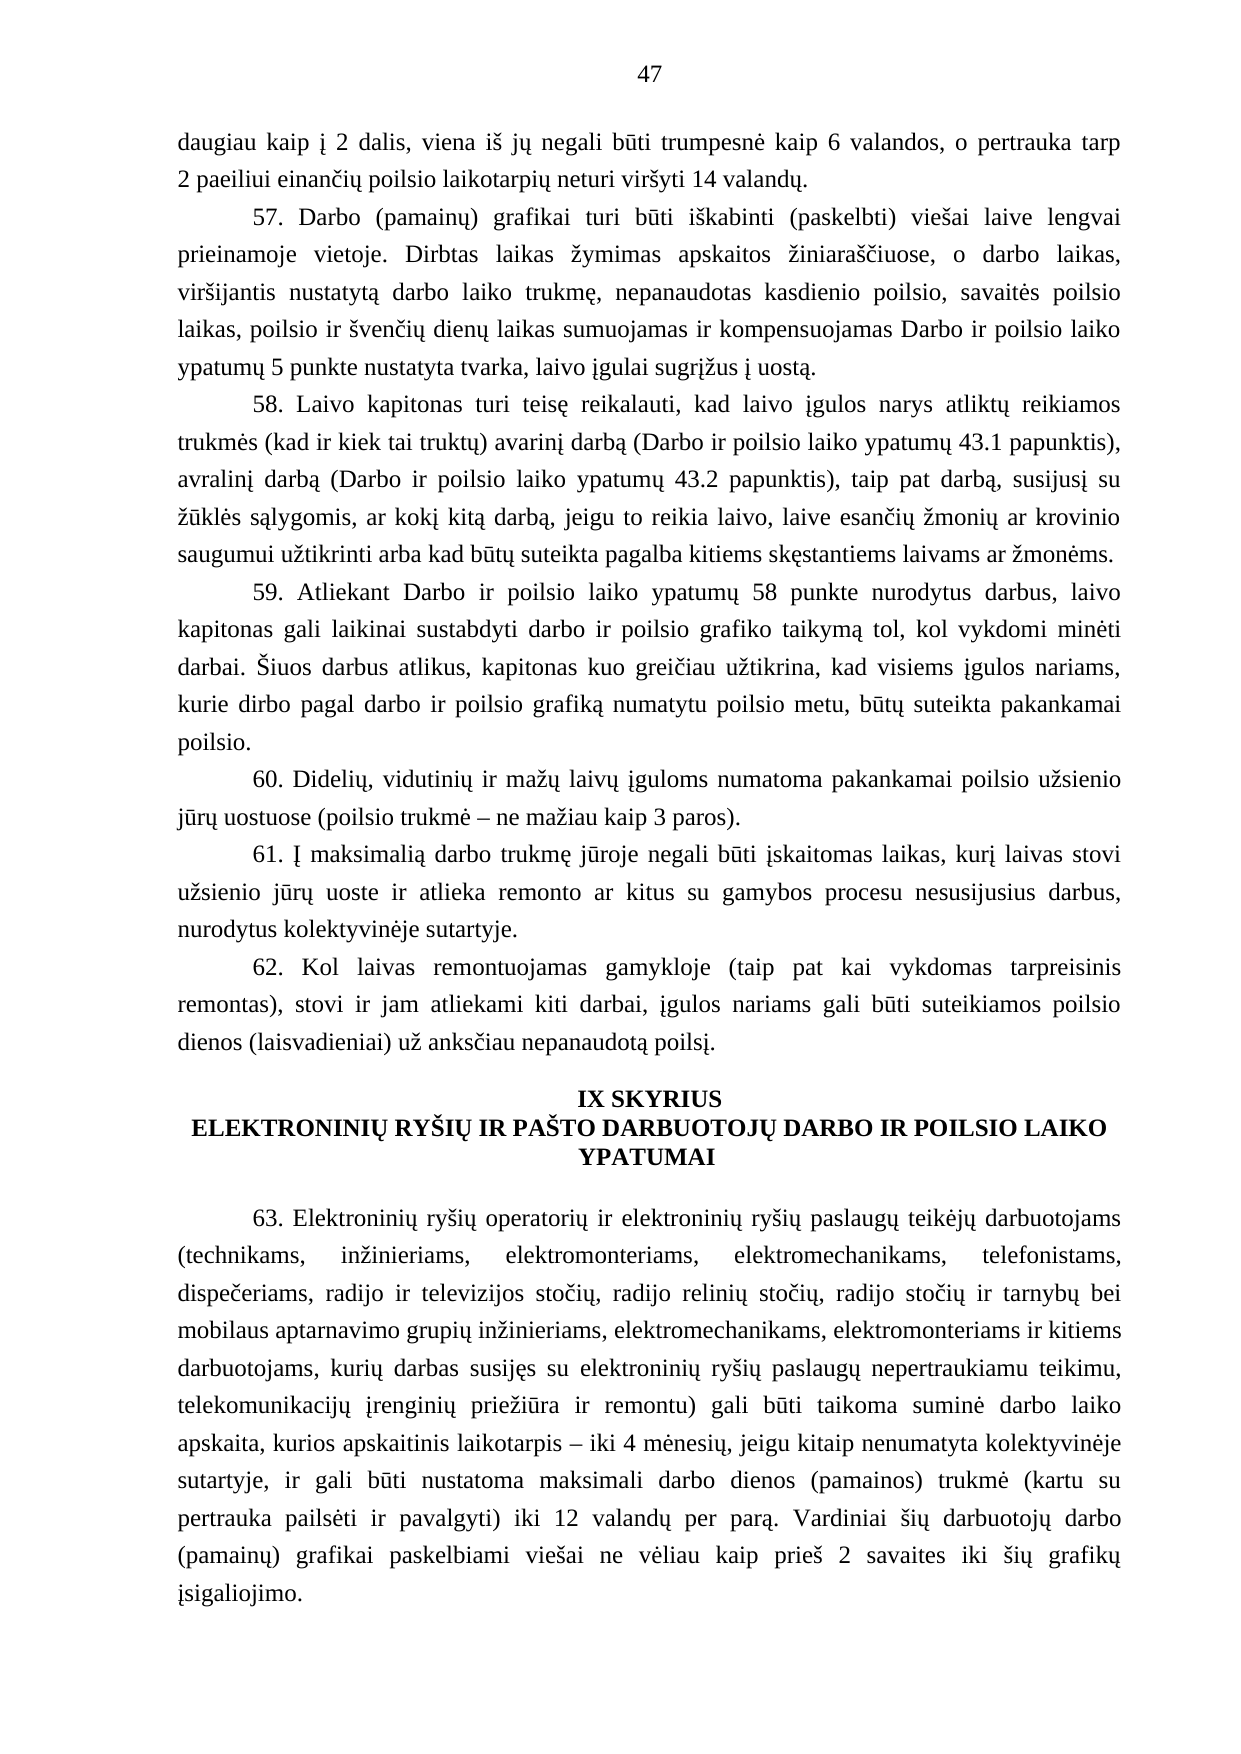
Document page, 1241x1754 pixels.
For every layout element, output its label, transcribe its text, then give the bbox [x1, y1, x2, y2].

text 63. Elektroninių ryšių operatorių ir elektroninių ryšių paslaugų teikėjų darbuotojams (technikams, inžinieriams, elektromonteriams, elektromechanikams, telefonistams, dispečeriams, radijo ir televizijos stočių, radijo relinių stočių, radijo stočių ir tarnybų bei mobilaus aptarnavimo grupių inžinieriams, elektromechanikams, elektromonteriams ir kitiems darbuotojams, kurių darbas susijęs su elektroninių ryšių paslaugų nepertraukiamu teikimu, telekomunikacijų įrenginių priežiūra ir remontu) gali būti taikoma suminė darbo laiko apskaita, kurios apskaitinis laikotarpis – iki 4 mėnesių, jeigu kitaip nenumatyta kolektyvinėje sutartyje, ir gali būti nustatoma maksimali darbo dienos (pamainos) trukmė (kartu su pertrauka pailsėti ir pavalgyti) iki 12 valandų per parą. Vardiniai šių darbuotojų darbo (pamainų) grafikai paskelbiami viešai ne vėliau kaip prieš 2 savaites iki šių grafikų įsigaliojimo. [177, 1194, 1122, 1607]
text 62. Kol laivas remontuojamas gamykloje (taip pat kai vykdomas tarpreisinis remontas), stovi ir jam atliekami kiti darbai, įgulos nariams gali būti suteikiamos poilsio dienos (laisvadieniai) už anksčiau nepanaudotą poilsį. [177, 943, 1122, 1056]
text 60. Didelių, vidutinių ir mažų laivų įguloms numatoma pakankamai poilsio užsienio jūrų uostuose (poilsio trukmė – ne mažiau kaip 3 paros). [177, 756, 1122, 831]
text 57. Darbo (pamainų) grafikai turi būti iškabinti (paskelbti) viešai laive lengvai prieinamoje vietoje. Dirbtas laikas žymimas apskaitos žiniaraščiuose, o darbo laikas, viršijantis nustatytą darbo laiko trukmę, nepanaudotas kasdienio poilsio, savaitės poilsio laikas, poilsio ir švenčių dienų laikas sumuojamas ir kompensuojamas Darbo ir poilsio laiko ypatumų 5 punkte nustatyta tvarka, laivo įgulai sugrįžus į uostą. [177, 193, 1122, 381]
text IX SKYRIUS [177, 1084, 1122, 1113]
text 61. Į maksimalią darbo trukmę jūroje negali būti įskaitomas laikas, kurį laivas stovi užsienio jūrų uoste ir atlieka remonto ar kitus su gamybos procesu nesusijusius darbus, nurodytus kolektyvinėje sutartyje. [177, 831, 1122, 943]
text ELEKTRONINIŲ RYŠIŲ IR PAŠTO DARBUOTOJŲ DARBO IR POILSIO LAIKO YPATUMAI [177, 1113, 1122, 1171]
text daugiau kaip į 2 dalis, viena iš jų negali būti trumpesnė kaip 6 valandos, o pertrauka tarp 2 paeiliui einančių poilsio laikotarpių neturi viršyti 14 valandų. [177, 118, 1122, 193]
text 58. Laivo kapitonas turi teisę reikalauti, kad laivo įgulos narys atliktų reikiamos trukmės (kad ir kiek tai truktų) avarinį darbą (Darbo ir poilsio laiko ypatumų 43.1 papunktis), avralinį darbą (Darbo ir poilsio laiko ypatumų 43.2 papunktis), taip pat darbą, susijusį su žūklės sąlygomis, ar kokį kitą darbą, jeigu to reikia laivo, laive esančių žmonių ar krovinio saugumui užtikrinti arba kad būtų suteikta pagalba kitiems skęstantiems laivams ar žmonėms. [177, 381, 1122, 568]
text 59. Atliekant Darbo ir poilsio laiko ypatumų 58 punkte nurodytus darbus, laivo kapitonas gali laikinai sustabdyti darbo ir poilsio grafiko taikymą tol, kol vykdomi minėti darbai. Šiuos darbus atlikus, kapitonas kuo greičiau užtikrina, kad visiems įgulos nariams, kurie dirbo pagal darbo ir poilsio grafiką numatytu poilsio metu, būtų suteikta pakankamai poilsio. [177, 568, 1122, 756]
